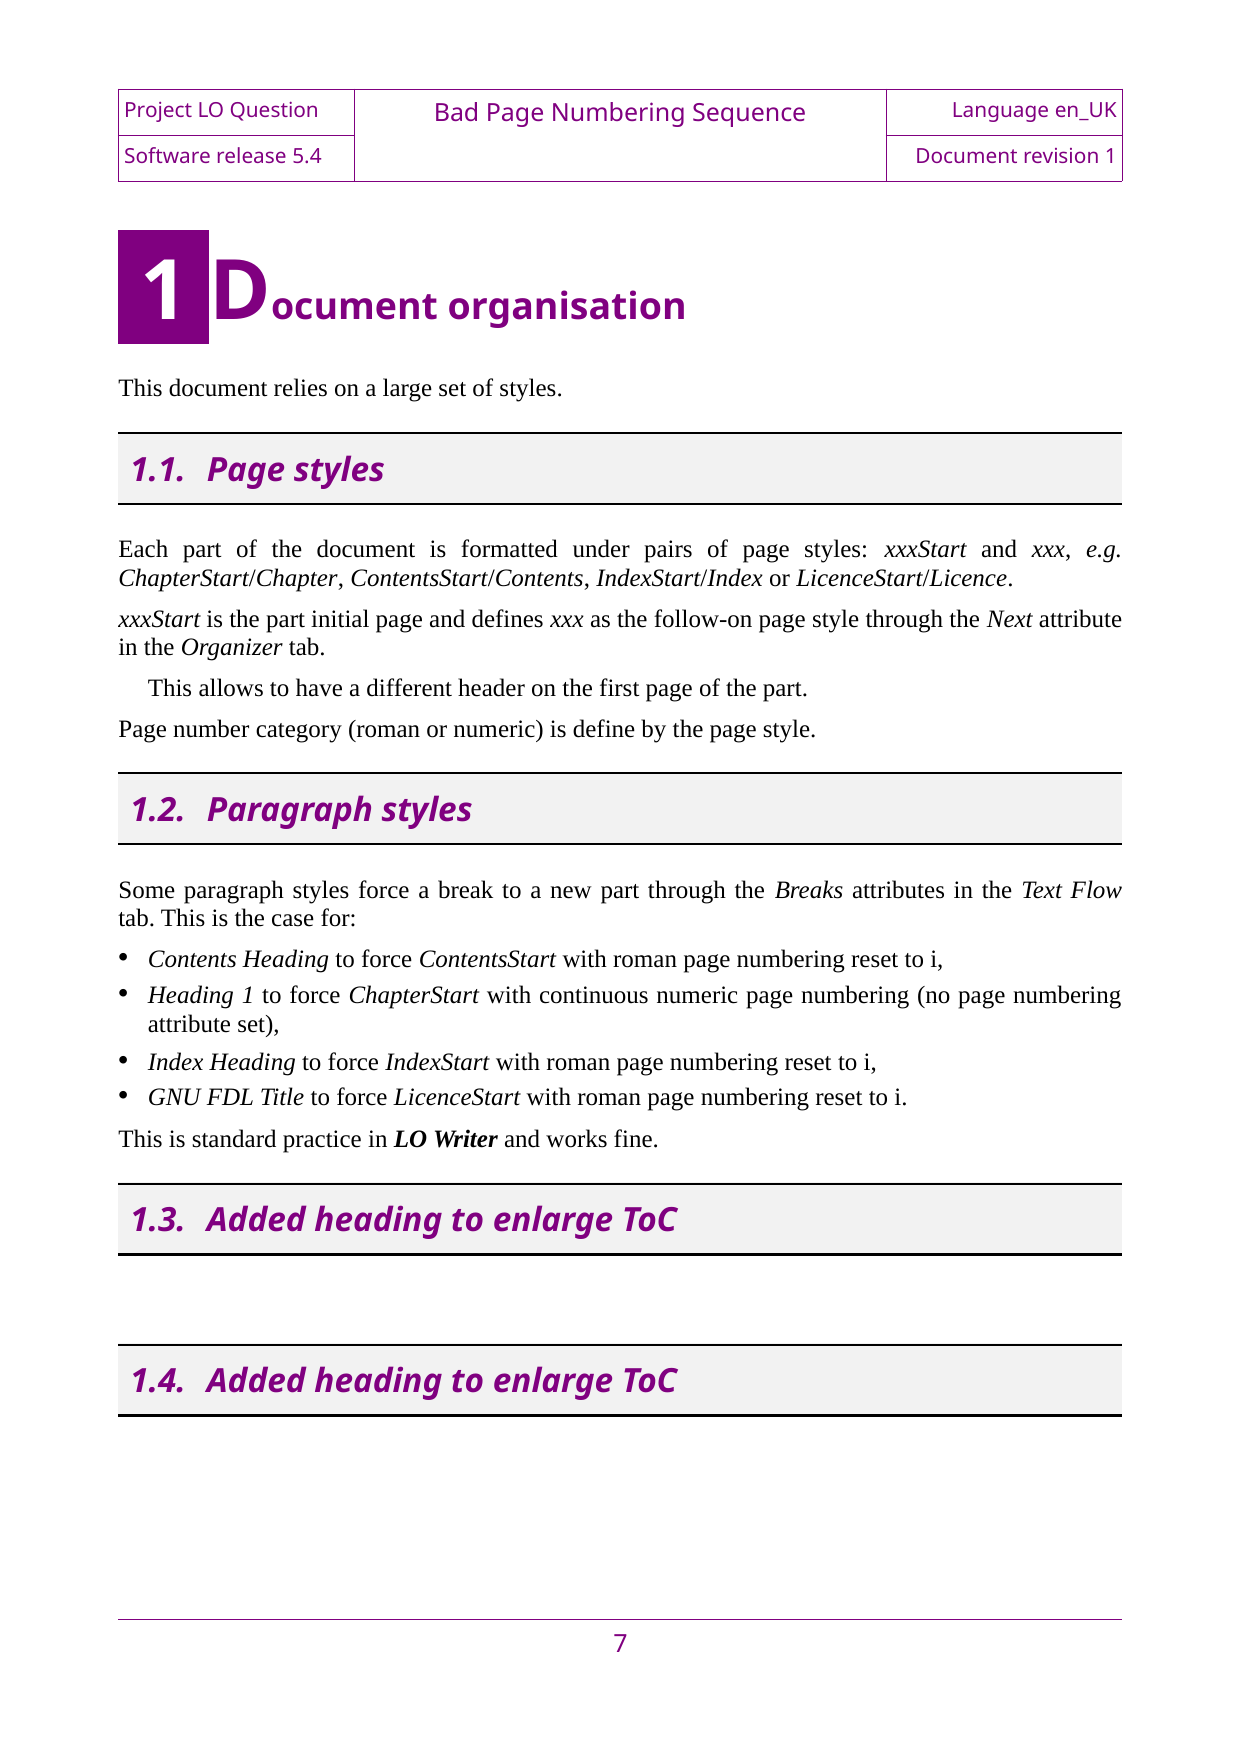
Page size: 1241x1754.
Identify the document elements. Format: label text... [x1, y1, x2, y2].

text Some paragraph styles force a break to a new part through the Breaks attributes in the Text Flow tab. This is the case for: [118, 875, 1122, 932]
list Contents Heading to force ContentsStart with roman page numbering reset to i, [118, 944, 1122, 974]
list Heading 1 to force ChapterStart with continuous numeric page numbering (no page numbering attribute set), [118, 980, 1122, 1038]
text xxxStart is the part initial page and defines xxx as the follow-on page style through the Next attribute in the Organizer tab. [118, 604, 1122, 661]
text This allows to have a different header on the first page of the part. [148, 673, 1122, 702]
list GNU FDL Title to force LicenceStart with roman page numbering reset to i. [118, 1082, 1122, 1112]
subtitle Added heading to enlarge ToC [118, 1346, 1122, 1414]
list Index Heading to force IndexStart with roman page numbering reset to i, [118, 1047, 1122, 1077]
subtitle Paragraph styles [118, 774, 1122, 843]
subtitle Added heading to enlarge ToC [118, 1185, 1122, 1253]
text Each part of the document is formatted under pairs of page styles: xxxStart and xxx, e.g. ChapterStart/Chapter, ContentsStart/Contents, IndexStart/Index or LicenceStart/Licence. [118, 534, 1122, 592]
text This document relies on a large set of styles. [118, 373, 1122, 402]
text This is standard practice in LO Writer and works fine. [118, 1124, 1122, 1153]
subtitle Document organisation [209, 230, 1122, 344]
text Page number category (roman or numeric) is define by the page style. [118, 714, 1122, 742]
subtitle Page styles [118, 434, 1122, 503]
